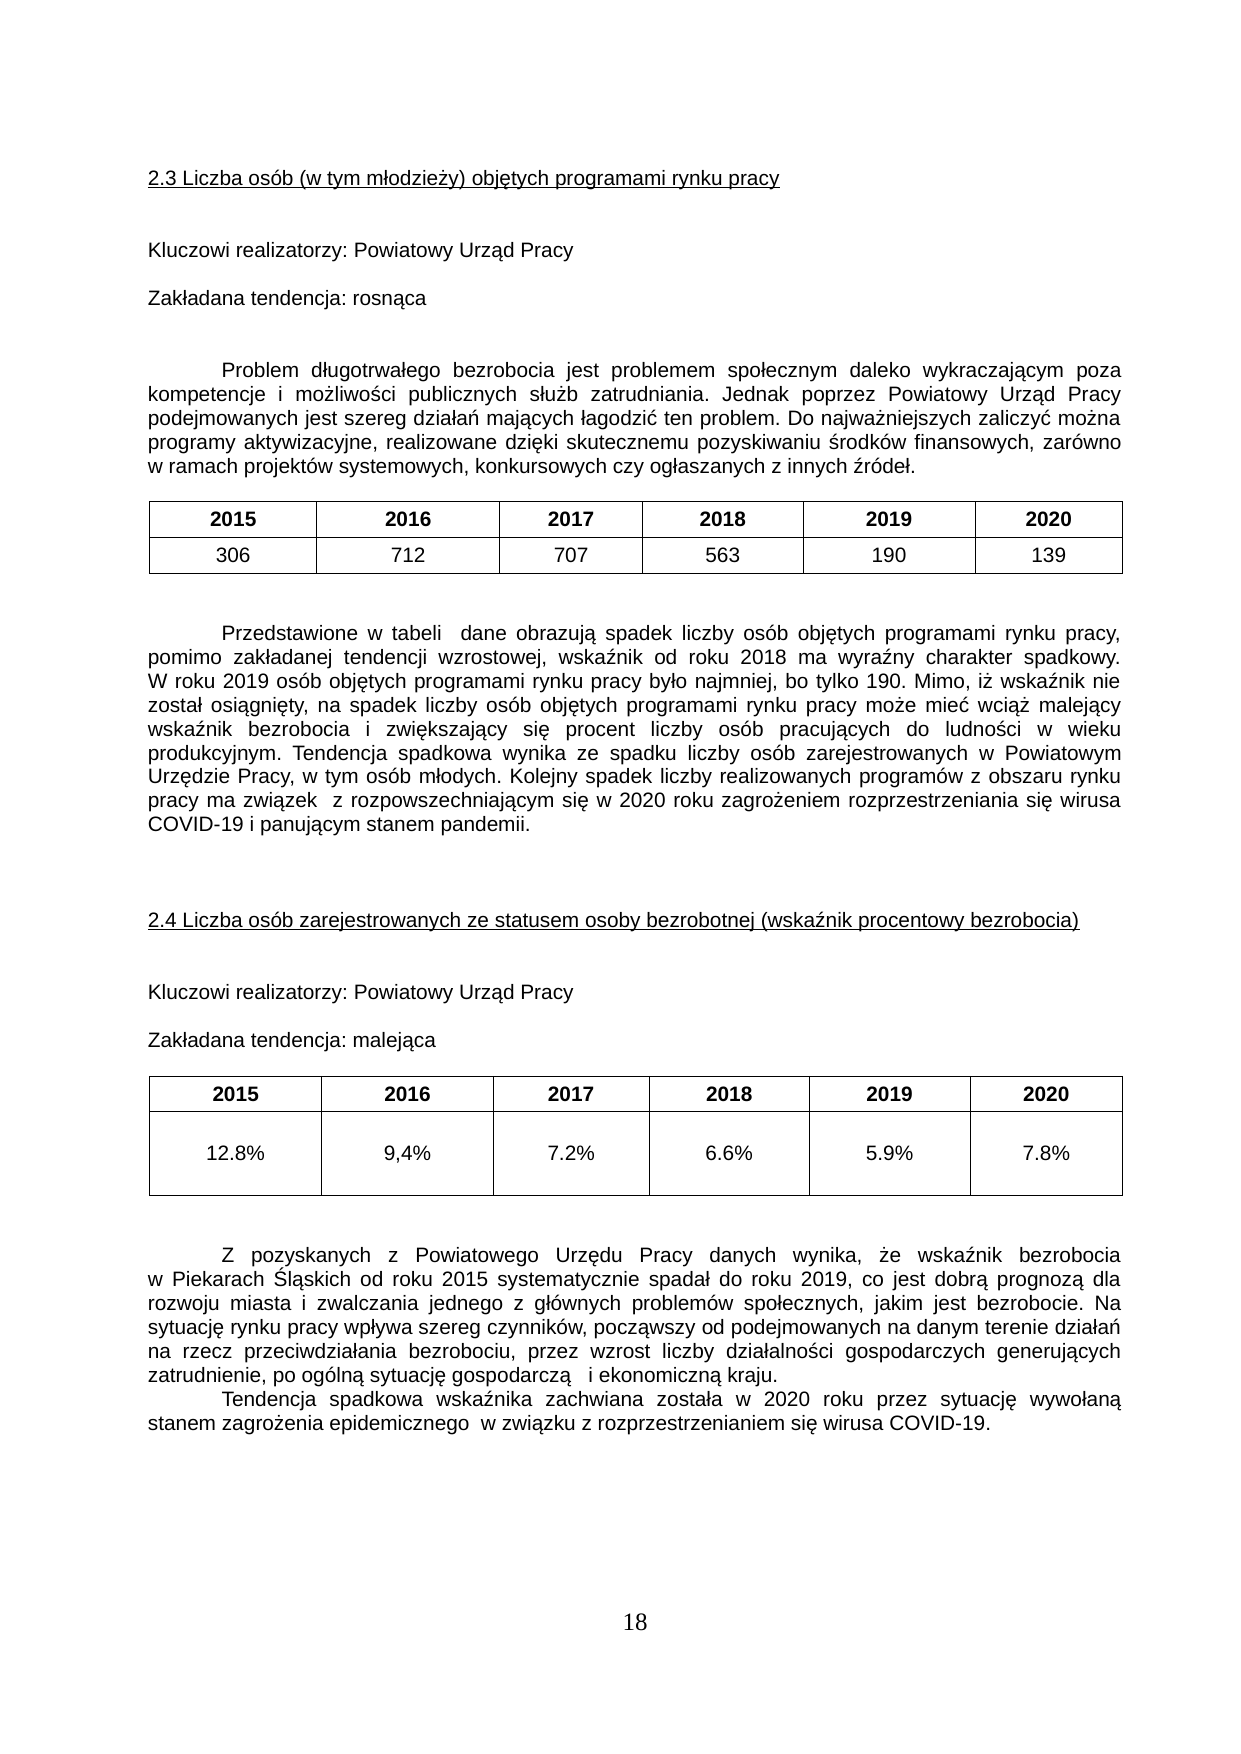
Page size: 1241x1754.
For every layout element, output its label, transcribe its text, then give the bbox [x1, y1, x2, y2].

text Kluczowi realizatorzy: Powiatowy Urząd Pracy [148, 238, 1122, 262]
table_cell 306 [150, 538, 316, 572]
table_header 2015 [150, 1077, 321, 1111]
text Problem długotrwałego bezrobocia jest problemem społecznym daleko wykraczającym poza kompetencje i możliwości publicznych służb zatrudniania. Jednak poprzez Powiatowy Urząd Pracy podejmowanych jest szereg działań mających łagodzić ten problem. Do najważniejszych zaliczyć można programy aktywizacyjne, realizowane dzięki skutecznemu pozyskiwaniu środków finansowych, zarówno w ramach projektów systemowych, konkursowych czy ogłaszanych z innych źródeł. [148, 358, 1122, 477]
table_cell 139 [976, 538, 1122, 572]
table_cell 712 [317, 538, 499, 572]
table_header 2018 [650, 1077, 809, 1111]
text Zakładana tendencja: rosnąca [148, 286, 1122, 310]
table_cell 190 [804, 538, 975, 572]
table_cell 5,9% [810, 1112, 970, 1195]
table_header 2019 [804, 502, 975, 537]
table_header 2016 [322, 1077, 493, 1111]
table_header 2019 [810, 1077, 970, 1111]
table_cell 7,8% [971, 1112, 1122, 1195]
table_header 2020 [971, 1077, 1122, 1111]
text Kluczowi realizatorzy: Powiatowy Urząd Pracy [148, 980, 1122, 1004]
text Tendencja spadkowa wskaźnika zachwiana została w 2020 roku przez sytuację wywołaną stanem zagrożenia epidemicznego w związku z rozprzestrzenianiem się wirusa COVID-19. [148, 1386, 1122, 1434]
text Z pozyskanych z Powiatowego Urzędu Pracy danych wynika, że wskaźnik bezrobocia w Piekarach Śląskich od roku 2015 systematycznie spadał do roku 2019, co jest dobrą prognozą dla rozwoju miasta i zwalczania jednego z głównych problemów społecznych, jakim jest bezrobocie. Na sytuację rynku pracy wpływa szereg czynników, począwszy od podejmowanych na danym terenie działań na rzecz przeciwdziałania bezrobociu, przez wzrost liczby działalności gospodarczych generujących zatrudnienie, po ogólną sytuację gospodarczą i ekonomiczną kraju. [148, 1243, 1122, 1386]
table_header 2016 [317, 502, 499, 537]
table_cell 9,4% [322, 1112, 493, 1195]
text Przedstawione w tabeli dane obrazują spadek liczby osób objętych programami rynku pracy, pomimo zakładanej tendencji wzrostowej, wskaźnik od roku 2018 ma wyraźny charakter spadkowy. W roku 2019 osób objętych programami rynku pracy było najmniej, bo tylko 190. Mimo, iż wskaźnik nie został osiągnięty, na spadek liczby osób objętych programami rynku pracy może mieć wciąż malejący wskaźnik bezrobocia i zwiększający się procent liczby osób pracujących do ludności w wieku produkcyjnym. Tendencja spadkowa wynika ze spadku liczby osób zarejestrowanych w Powiatowym Urzędzie Pracy, w tym osób młodych. Kolejny spadek liczby realizowanych programów z obszaru rynku pracy ma związek z rozpowszechniającym się w 2020 roku zagrożeniem rozprzestrzeniania się wirusa COVID-19 i panującym stanem pandemii. [148, 621, 1122, 836]
text 2.3 Liczba osób (w tym młodzieży) objętych programami rynku pracy [148, 166, 1122, 190]
table_header 2017 [500, 502, 642, 537]
table_cell 707 [500, 538, 642, 572]
table_header 2018 [643, 502, 803, 537]
table_cell 563 [643, 538, 803, 572]
table_cell 7,2% [494, 1112, 649, 1195]
table_header 2017 [494, 1077, 649, 1111]
table_cell 6,6% [650, 1112, 809, 1195]
text Zakładana tendencja: malejąca [148, 1028, 1122, 1052]
text 2.4 Liczba osób zarejestrowanych ze statusem osoby bezrobotnej (wskaźnik procentowy bezrobocia) [148, 908, 1122, 932]
table_header 2015 [150, 502, 316, 537]
table_cell 12,8% [150, 1112, 321, 1195]
table_header 2020 [976, 502, 1122, 537]
